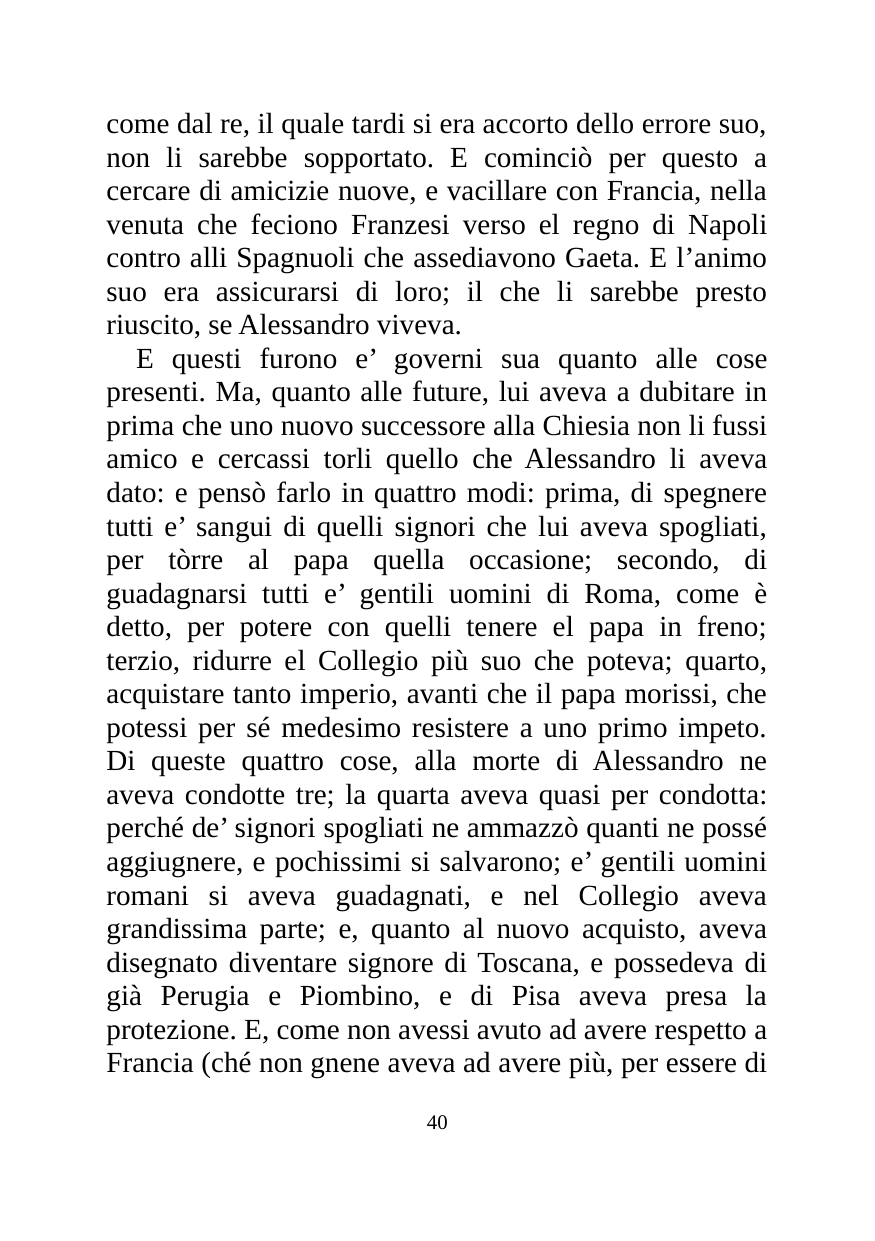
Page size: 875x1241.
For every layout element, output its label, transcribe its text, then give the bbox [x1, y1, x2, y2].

text E questi furono e’ governi sua quanto alle cose presenti. Ma, quanto alle future, lui aveva a dubitare in prima che uno nuovo successore alla Chiesia non li fussi amico e cercassi torli quello che Alessandro li aveva dato: e pensò farlo in quattro modi: prima, di spegnere tutti e’ sangui di quelli signori che lui aveva spogliati, per tòrre al papa quella occasione; secondo, di guadagnarsi tutti e’ gentili uomini di Roma, come è detto, per potere con quelli tenere el papa in freno; terzio, ridurre el Collegio più suo che poteva; quarto, acquistare tanto imperio, avanti che il papa morissi, che potessi per sé medesimo resistere a uno primo impeto. Di queste quattro cose, alla morte di Alessandro ne aveva condotte tre; la quarta aveva quasi per condotta: perché de’ signori spogliati ne ammazzò quanti ne possé aggiugnere, e pochissimi si salvarono; e’ gentili uomini romani si aveva guadagnati, e nel Collegio aveva grandissima parte; e, quanto al nuovo acquisto, aveva disegnato diventare signore di Toscana, e possedeva di già Perugia e Piombino, e di Pisa aveva presa la protezione. E, come non avessi avuto ad avere respetto a Francia (ché non gnene aveva ad avere più, per essere di [106, 341, 768, 1079]
text come dal re, il quale tardi si era accorto dello errore suo, non li sarebbe sopportato. E cominciò per questo a cercare di amicizie nuove, e vacillare con Francia, nella venuta che feciono Franzesi verso el regno di Napoli contro alli Spagnuoli che assediavono Gaeta. E l’animo suo era assicurarsi di loro; il che li sarebbe presto riuscito, se Alessandro viveva. [106, 106, 768, 341]
